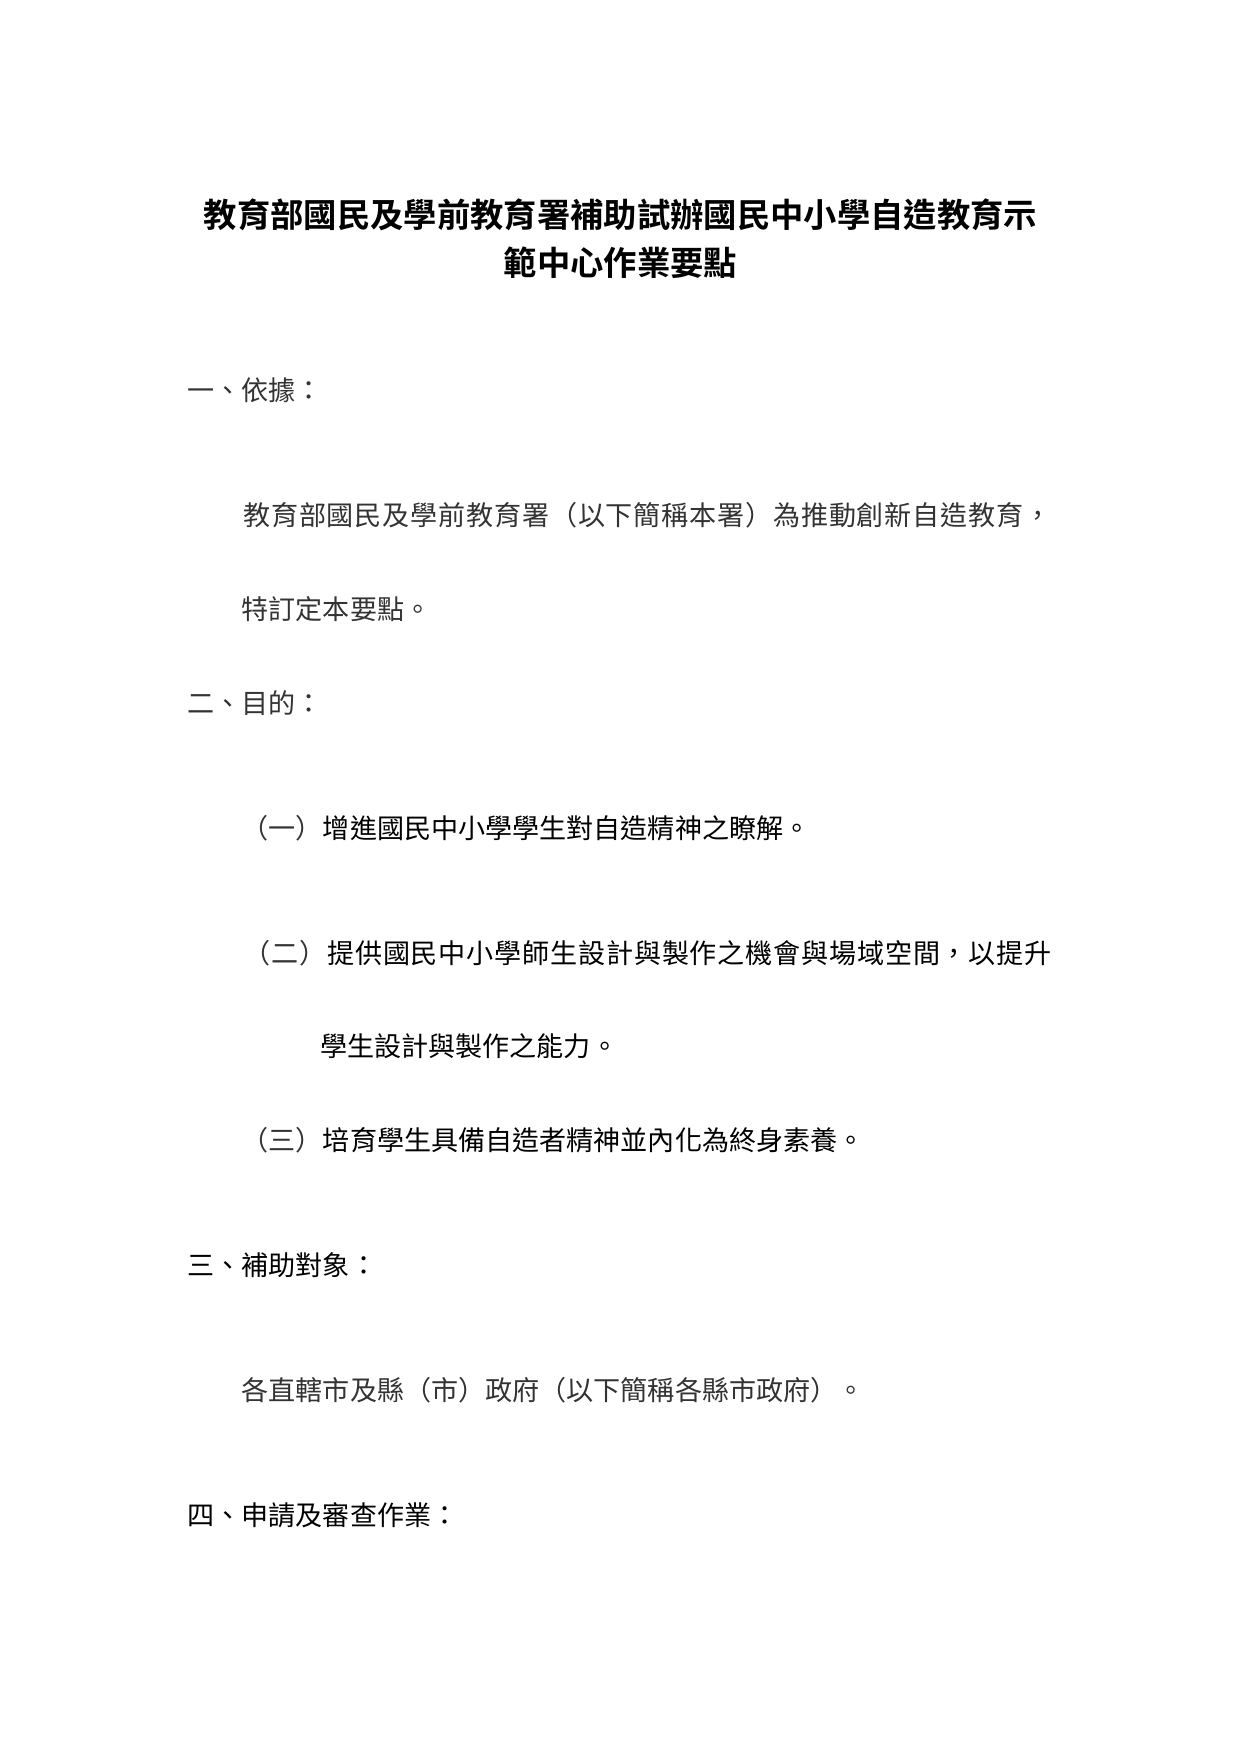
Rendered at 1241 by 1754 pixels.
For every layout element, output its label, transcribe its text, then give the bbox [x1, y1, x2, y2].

text 一、依據： [187, 347, 1053, 410]
text （一）增進國民中小學學生對自造精神之瞭解。 [187, 785, 1053, 847]
text （二）提供國民中小學師生設計與製作之機會與場域空間，以提升學生設計與製作之能力。 [187, 910, 1053, 1066]
text 各直轄市及縣（市）政府（以下簡稱各縣市政府）。 [187, 1347, 1053, 1410]
text （三）培育學生具備自造者精神並內化為終身素養。 [187, 1097, 1053, 1160]
text 二、目的： [187, 660, 1053, 722]
text 四、申請及審查作業： [187, 1472, 1053, 1535]
text 三、補助對象： [187, 1222, 1053, 1285]
text 教育部國民及學前教育署（以下簡稱本署）為推動創新自造教育，特訂定本要點。 [187, 472, 1053, 628]
text 教育部國民及學前教育署補助試辦國民中小學自造教育示範中心作業要點 [187, 189, 1053, 285]
